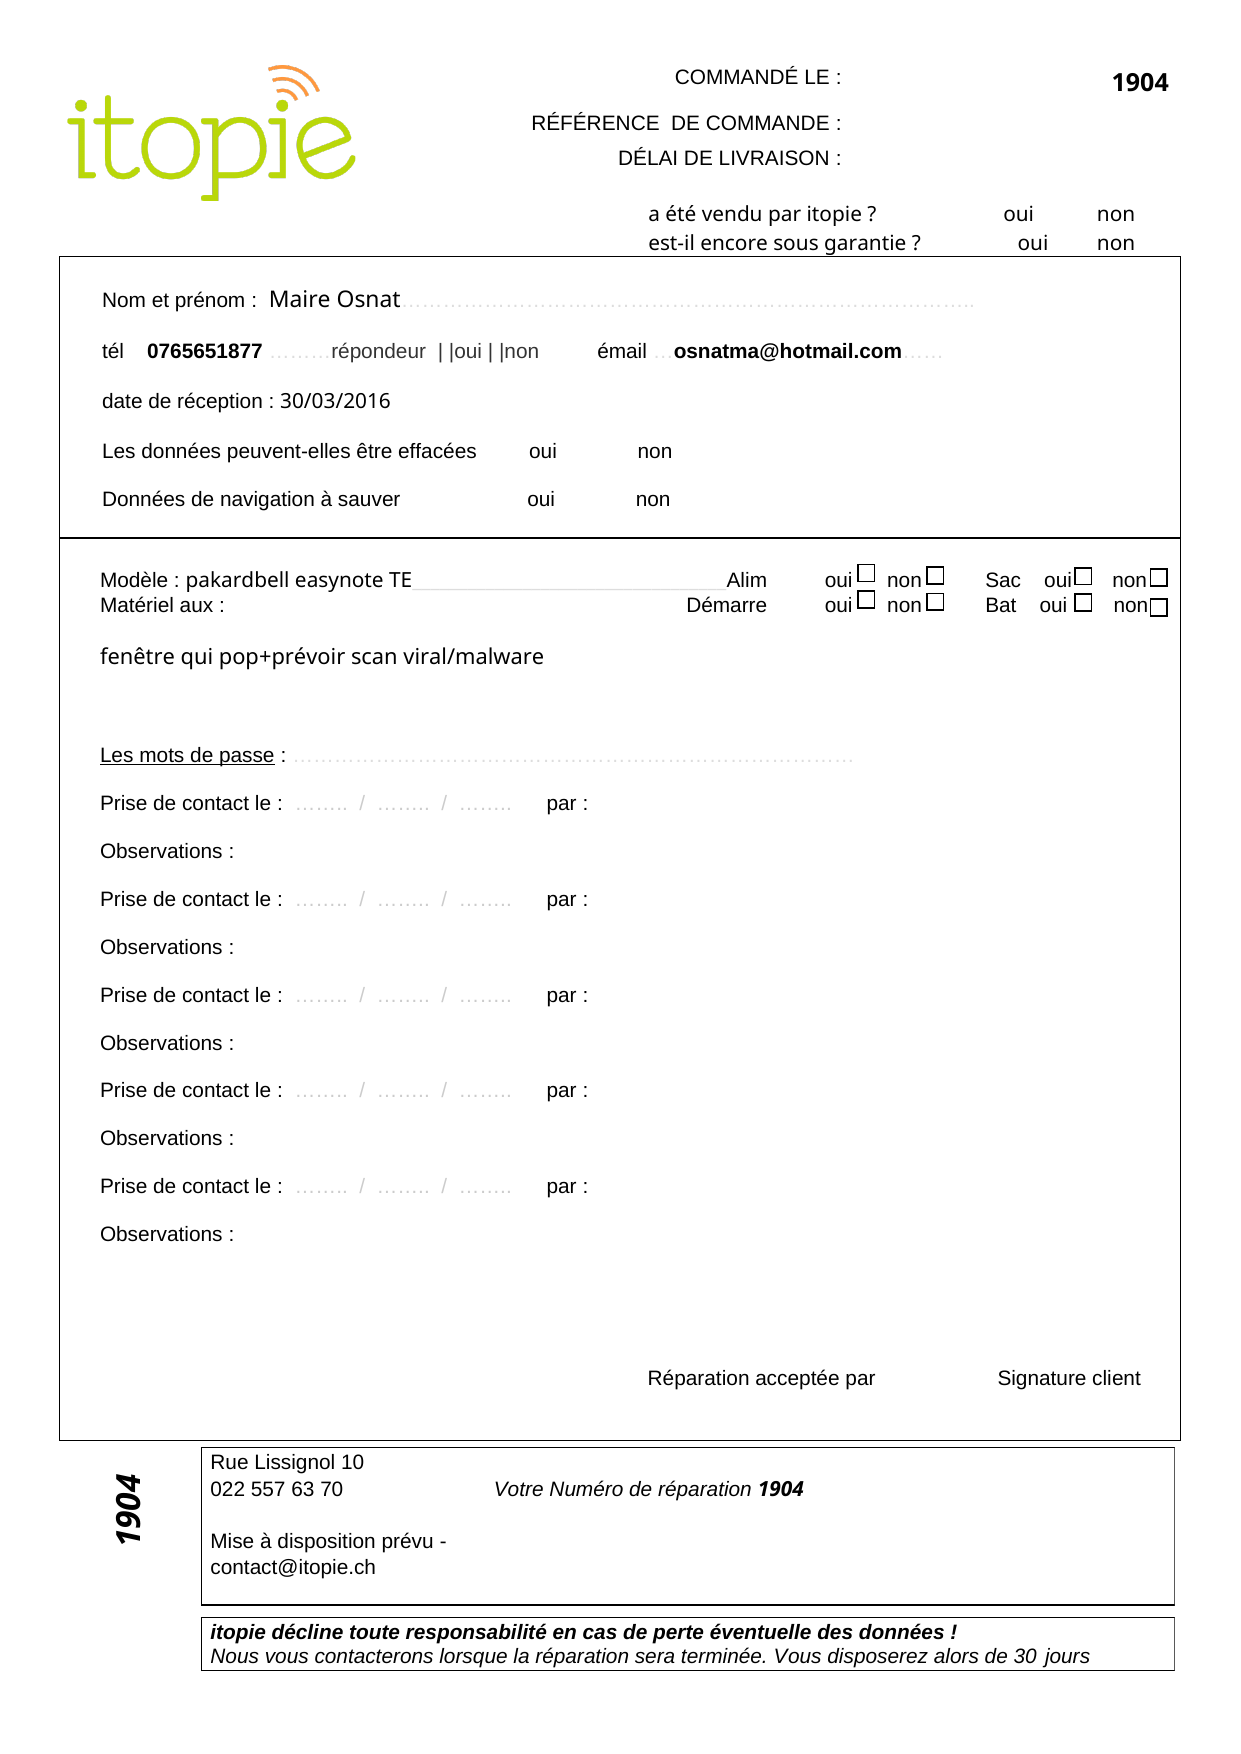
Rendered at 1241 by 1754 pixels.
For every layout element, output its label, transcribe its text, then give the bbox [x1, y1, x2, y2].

text Observations : [60, 836, 1180, 863]
picture [67, 65, 356, 201]
table_header Rue Lissignol 10 022 557 63 70 Votre Numéro de réparation 1904 Mise à disposition prévu - contact@itopie.ch [195, 1441, 1180, 1611]
text Modèle : pakardbell easynote TE Alim oui non Sac oui non [948, 562, 1180, 590]
text est-il encore sous garantie ? oui non [59, 228, 1181, 256]
text Modèle : pakardbell easynote TE Alim oui non Sac oui non [879, 562, 925, 590]
text Les données peuvent-elles être effacées oui non [60, 436, 1180, 463]
table_cell DÉLAI DE LIVRAISON : [490, 140, 847, 175]
table_header COMMANDÉ LE : [490, 59, 847, 104]
text Prise de contact le : …….. / …….. / …….. par : [60, 883, 1180, 911]
text Prise de contact le : …….. / …….. / …….. par : [60, 1075, 1180, 1102]
text Données de navigation à sauver oui non [60, 484, 1180, 511]
text a été vendu par itopie ? oui non [59, 199, 1181, 228]
text Observations : [60, 1027, 1180, 1054]
text Prise de contact le : …….. / …….. / …….. par : [60, 979, 1180, 1006]
text Observations : [60, 931, 1180, 958]
text Observations : [60, 1123, 1180, 1150]
text Matériel aux : Démarre oui non Bat oui non [60, 590, 1180, 617]
table_cell RÉFÉRENCE DE COMMANDE : [490, 105, 847, 140]
text fenêtre qui pop+prévoir scan viral/malware [60, 638, 1180, 671]
table_header 1904 [59, 1441, 195, 1677]
text Observations : [60, 1219, 1180, 1246]
text Modèle : pakardbell easynote TE Alim oui non Sac oui non [60, 562, 856, 590]
text Prise de contact le : …….. / …….. / …….. par : [60, 1171, 1180, 1198]
table_header 1904 [847, 59, 1180, 104]
table_cell [847, 140, 1180, 175]
table_cell [847, 105, 1180, 140]
text Prise de contact le : …….. / …….. / …….. par : [60, 788, 1180, 815]
text Les mots de passe : ……………………………………………………………………… [60, 740, 1180, 767]
text Nom et prénom : Maire Osnat……………………………………………………………………….. [60, 280, 1180, 314]
text date de réception : 30/03/2016 [60, 383, 1180, 415]
table_cell itopie décline toute responsabilité en cas de perte éventuelle des données ! Nous vous contacterons lorsque la réparation sera terminée. Vous disposerez alors de 30 jours [195, 1611, 1180, 1677]
text tél 0765651877 ………répondeur | |oui | |non émail …osnatma@hotmail.com…… [60, 335, 1180, 362]
text Réparation acceptée par Signature client [60, 1363, 1180, 1390]
